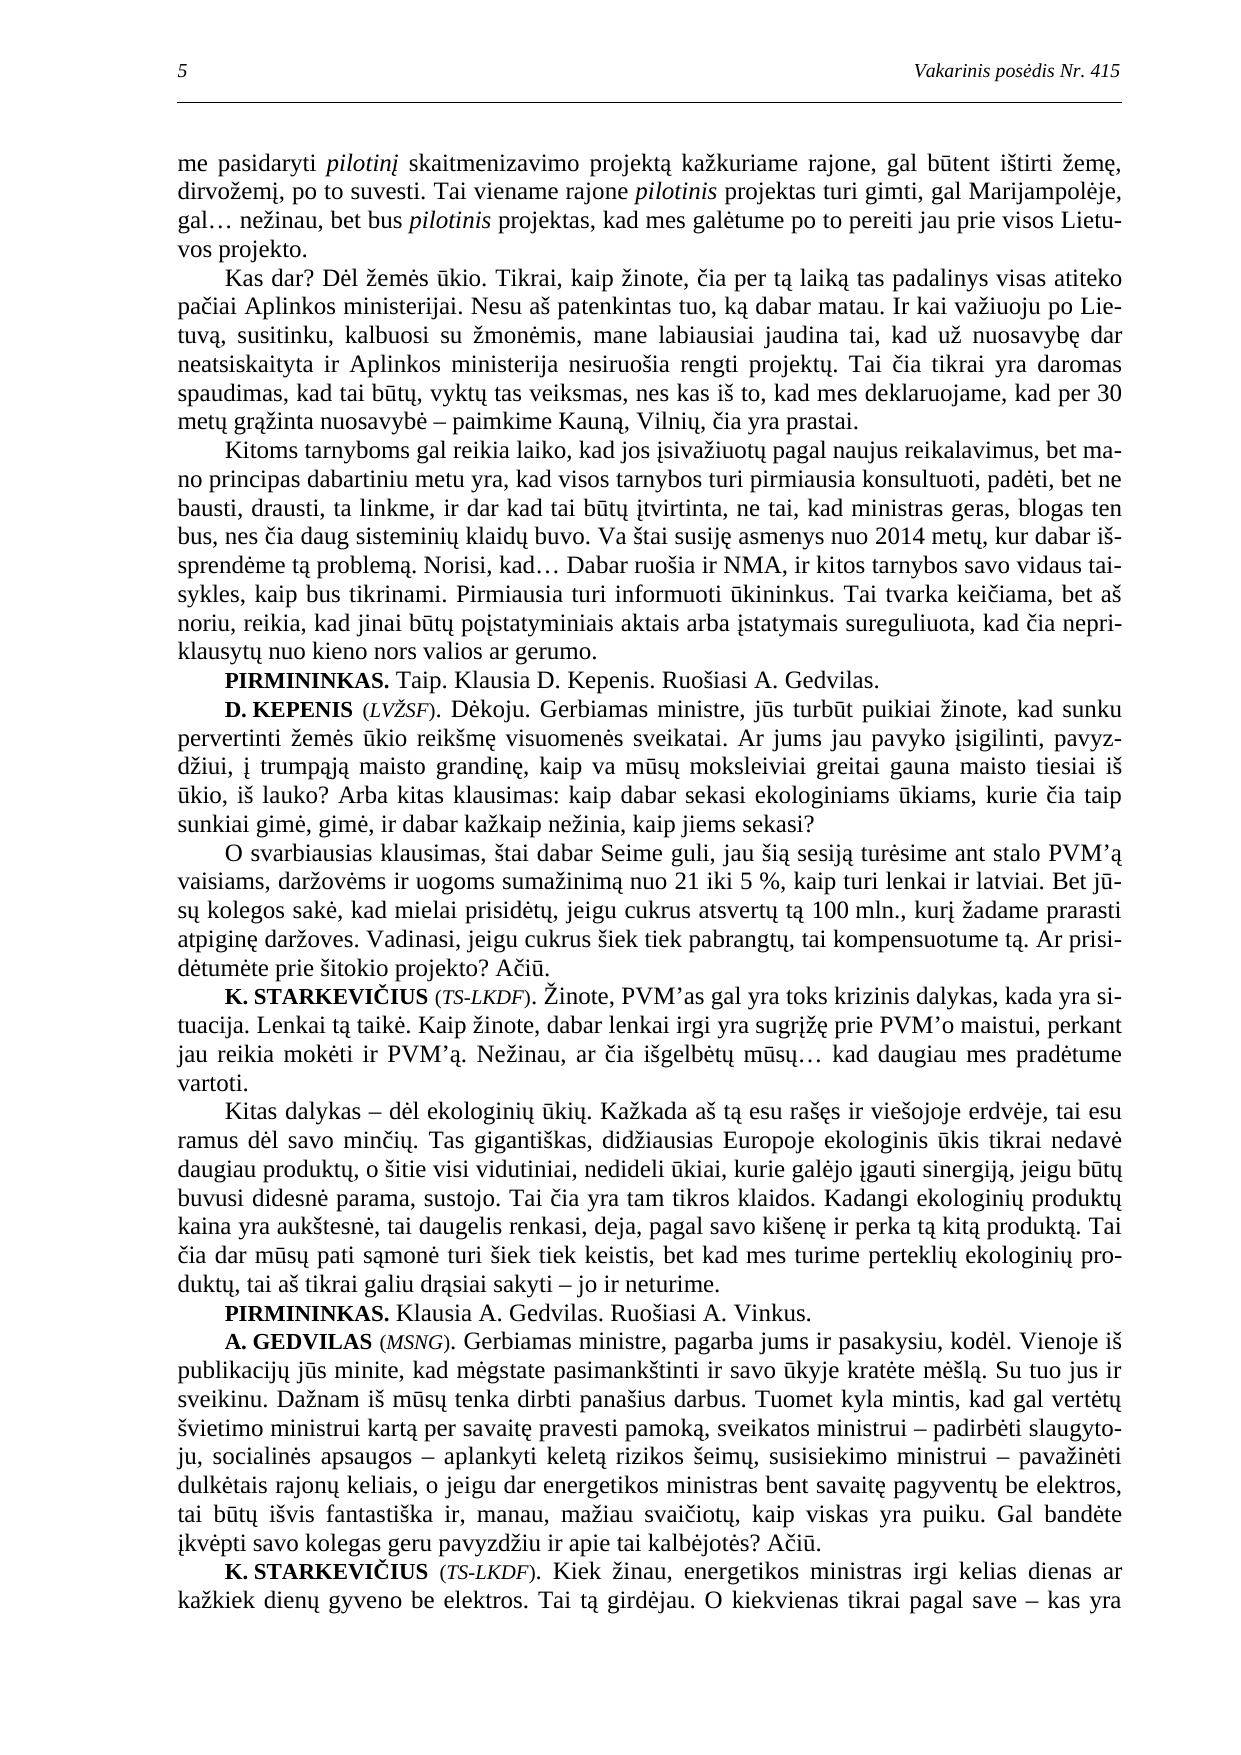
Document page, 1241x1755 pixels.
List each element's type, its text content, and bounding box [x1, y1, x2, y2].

text O svar­biau­sias klau­si­mas, štai da­bar Sei­me gu­li, jau šią se­si­ją tu­rė­si­me ant sta­lo PVM’ą vai­siams, dar­žo­vėms ir uo­goms su­ma­ži­ni­mą nuo 21 iki 5 %, kaip tu­ri len­kai ir lat­viai. Bet jū­sų ko­le­gos sa­kė, kad mie­lai pri­si­dė­tų, jei­gu cuk­rus at­sver­tų tą 100 mln., ku­rį ža­da­me pra­ras­ti at­pi­gi­nę dar­žo­ves. Va­di­na­si, jei­gu cuk­rus šiek tiek pa­brang­tų, tai kom­pen­suo­tu­me tą. Ar pri­si­dė­tu­mė­te prie ši­to­kio pro­jek­to? Ačiū. [177, 838, 1122, 981]
text D. KEPENIS (LVŽSF). Dė­ko­ju. Ger­bia­mas mi­nist­re, jūs tur­būt pui­kiai ži­no­te, kad sun­ku per­ver­tin­ti že­mės ūkio reikš­mę vi­suo­me­nės svei­ka­tai. Ar jums jau pa­vy­ko įsi­gi­lin­ti, pa­vyz­džiui, į trum­pą­ją mais­to gran­di­nę, kaip va mū­sų moks­lei­viai grei­tai gau­na mais­to tie­siai iš ūkio, iš lau­ko? Ar­ba ki­tas klau­si­mas: kaip da­bar se­ka­si eko­lo­gi­niams ūkiams, ku­rie čia taip sun­kiai gi­mė, gi­mė, ir da­bar kaž­kaip ne­ži­nia, kaip jiems se­ka­si? [177, 694, 1122, 838]
text K. STARKEVIČIUS (TS-LKDF). Ži­no­te, PVM’as gal yra toks kri­zi­nis da­ly­kas, ka­da yra si­tu­a­ci­ja. Len­kai tą tai­kė. Kaip ži­no­te, da­bar len­kai ir­gi yra su­grį­žę prie PVM’o mais­tui, per­kant jau rei­kia mo­kė­ti ir PVM’ą. Ne­ži­nau, ar čia iš­gel­bė­tų mū­sų… kad dau­giau mes pra­dė­tu­me var­to­ti. [177, 981, 1122, 1096]
text Ki­tas da­ly­kas – dėl eko­lo­gi­nių ūkių. Kaž­ka­da aš tą esu ra­šęs ir vie­šo­jo­je erd­vė­je, tai esu ra­mus dėl sa­vo min­čių. Tas gi­gan­tiš­kas, di­džiau­sias Eu­ro­po­je eko­lo­gi­nis ūkis tik­rai ne­da­vė dau­giau pro­duk­tų, o ši­tie vi­si vi­du­ti­niai, ne­di­de­li ūkiai, ku­rie ga­lė­jo įgau­ti si­ner­gi­ją, jei­gu bū­tų bu­vu­si di­des­nė pa­ra­ma, su­sto­jo. Tai čia yra tam tik­ros klai­dos. Ka­dan­gi eko­lo­gi­nių pro­duk­tų kai­na yra aukš­tes­nė, tai dau­ge­lis ren­ka­si, de­ja, pa­gal sa­vo ki­še­nę ir per­ka tą ki­tą pro­duk­tą. Tai čia dar mū­sų pa­ti są­mo­nė tu­ri šiek tiek keis­tis, bet kad mes tu­ri­me per­tek­lių eko­lo­gi­nių pro­duk­tų, tai aš tik­rai ga­liu drą­siai sa­ky­ti – jo ir ne­tu­ri­me. [177, 1096, 1122, 1298]
text me pa­si­da­ry­ti pi­lo­ti­nį skait­me­ni­za­vi­mo pro­jek­tą kaž­ku­ria­me ra­jo­ne, gal bū­tent iš­tir­ti že­mę, dir­vo­že­mį, po to su­ves­ti. Tai vie­na­me ra­jo­ne pi­lo­ti­nis pro­jek­tas tu­ri gim­ti, gal Ma­ri­jam­po­lė­je, gal… ne­ži­nau, bet bus pi­lo­ti­nis pro­jek­tas, kad mes ga­lė­tu­me po to per­ei­ti jau prie vi­sos Lie­tu­vos pro­jek­to. [177, 148, 1122, 263]
text Ki­toms tar­ny­boms gal rei­kia lai­ko, kad jos įsi­va­žiuo­tų pa­gal nau­jus rei­ka­la­vi­mus, bet ma­no prin­ci­pas da­bar­ti­niu me­tu yra, kad vi­sos tar­ny­bos tu­ri pir­miau­sia kon­sul­tuo­ti, pa­dė­ti, bet ne baus­ti, draus­ti, ta lin­kme, ir dar kad tai bū­tų įtvir­tin­ta, ne tai, kad mi­nist­ras ge­ras, blo­gas ten bus, nes čia daug sis­te­mi­nių klai­dų bu­vo. Va štai su­si­ję as­me­nys nuo 2014 me­tų, kur da­bar iš­spren­dė­me tą pro­ble­mą. No­ri­si, kad… Da­bar ruo­šia ir NMA, ir ki­tos tar­ny­bos sa­vo vi­daus tai­syk­les, kaip bus tik­ri­na­mi. Pir­miau­sia tu­ri in­for­muo­ti ūki­nin­kus. Tai tvar­ka kei­čia­ma, bet aš no­riu, rei­kia, kad ji­nai bū­tų po­įsta­ty­mi­niais ak­tais ar­ba įsta­ty­mais su­re­gu­liuo­ta, kad čia ne­pri­klau­sy­tų nuo kie­no nors va­lios ar ge­ru­mo. [177, 435, 1122, 665]
text A. GEDVILAS (MSNG). Ger­bia­mas mi­nist­re, pa­gar­ba jums ir pa­sa­ky­siu, ko­dėl. Vie­no­je iš pub­li­ka­ci­jų jūs mi­ni­te, kad mėgs­ta­te pa­si­mankš­tin­ti ir sa­vo ūky­je kra­tė­te mėš­lą. Su tuo jus ir svei­ki­nu. Daž­nam iš mū­sų ten­ka dirb­ti pa­na­šius dar­bus. Tuo­met ky­la min­tis, kad gal ver­tė­tų švie­ti­mo mi­nist­rui kar­tą per sa­vai­tę pra­ves­ti pa­mo­ką, svei­ka­tos mi­nist­rui – pa­dir­bė­ti slau­gy­to­ju, so­cia­li­nės ap­sau­gos – ap­lan­ky­ti ke­le­tą ri­zi­kos šei­mų, su­si­sie­ki­mo mi­nist­rui – pa­va­ži­nė­ti dul­kė­tais ra­jo­nų ke­liais, o jei­gu dar ener­ge­ti­kos mi­nist­ras bent sa­vai­tę pa­gy­ven­tų be elek­tros, tai bū­tų iš­vis fan­tas­tiš­ka ir, ma­nau, ma­žiau svai­čio­tų, kaip vis­kas yra pui­ku. Gal ban­dė­te įkvėp­ti sa­vo ko­le­gas ge­ru pa­vyz­džiu ir apie tai kal­bė­jo­tės? Ačiū. [177, 1326, 1122, 1556]
text PIRMININKAS. Klau­sia A. Ged­vi­las. Ruo­šia­si A. Vin­kus. [177, 1298, 1122, 1326]
text K. STARKEVIČIUS (TS-LKDF). Kiek ži­nau, ener­ge­ti­kos mi­nist­ras ir­gi ke­lias die­nas ar kaž­kiek die­nų gy­ve­no be elek­tros. Tai tą gir­dė­jau. O kiek­vie­nas tik­rai pa­gal sa­ve – kas yra [177, 1556, 1122, 1614]
text Kas dar? Dėl že­mės ūkio. Tik­rai, kaip ži­no­te, čia per tą lai­ką tas pa­da­li­nys vi­sas ati­te­ko pa­čiai Ap­lin­kos mi­nis­te­ri­jai. Ne­su aš pa­ten­kin­tas tuo, ką da­bar ma­tau. Ir kai va­žiuo­ju po Lie­tu­vą, su­si­tin­ku, kal­buo­si su žmo­nė­mis, ma­ne la­biau­siai jau­di­na tai, kad už nuo­sa­vy­bę dar neat­si­skai­ty­ta ir Ap­lin­kos mi­nis­te­ri­ja ne­si­ruo­šia ren­g­ti pro­jek­tų. Tai čia tik­rai yra da­ro­mas spau­di­mas, kad tai bū­tų, vyk­tų tas veiks­mas, nes kas iš to, kad mes de­kla­ruo­ja­me, kad per 30 me­tų grą­žin­ta nuo­sa­vy­bė – pa­im­ki­me Kau­ną, Vil­nių, čia yra pras­tai. [177, 263, 1122, 435]
text PIRMININKAS. Taip. Klau­sia D. Ke­pe­nis. Ruo­šia­si A. Ged­vi­las. [177, 665, 1122, 694]
